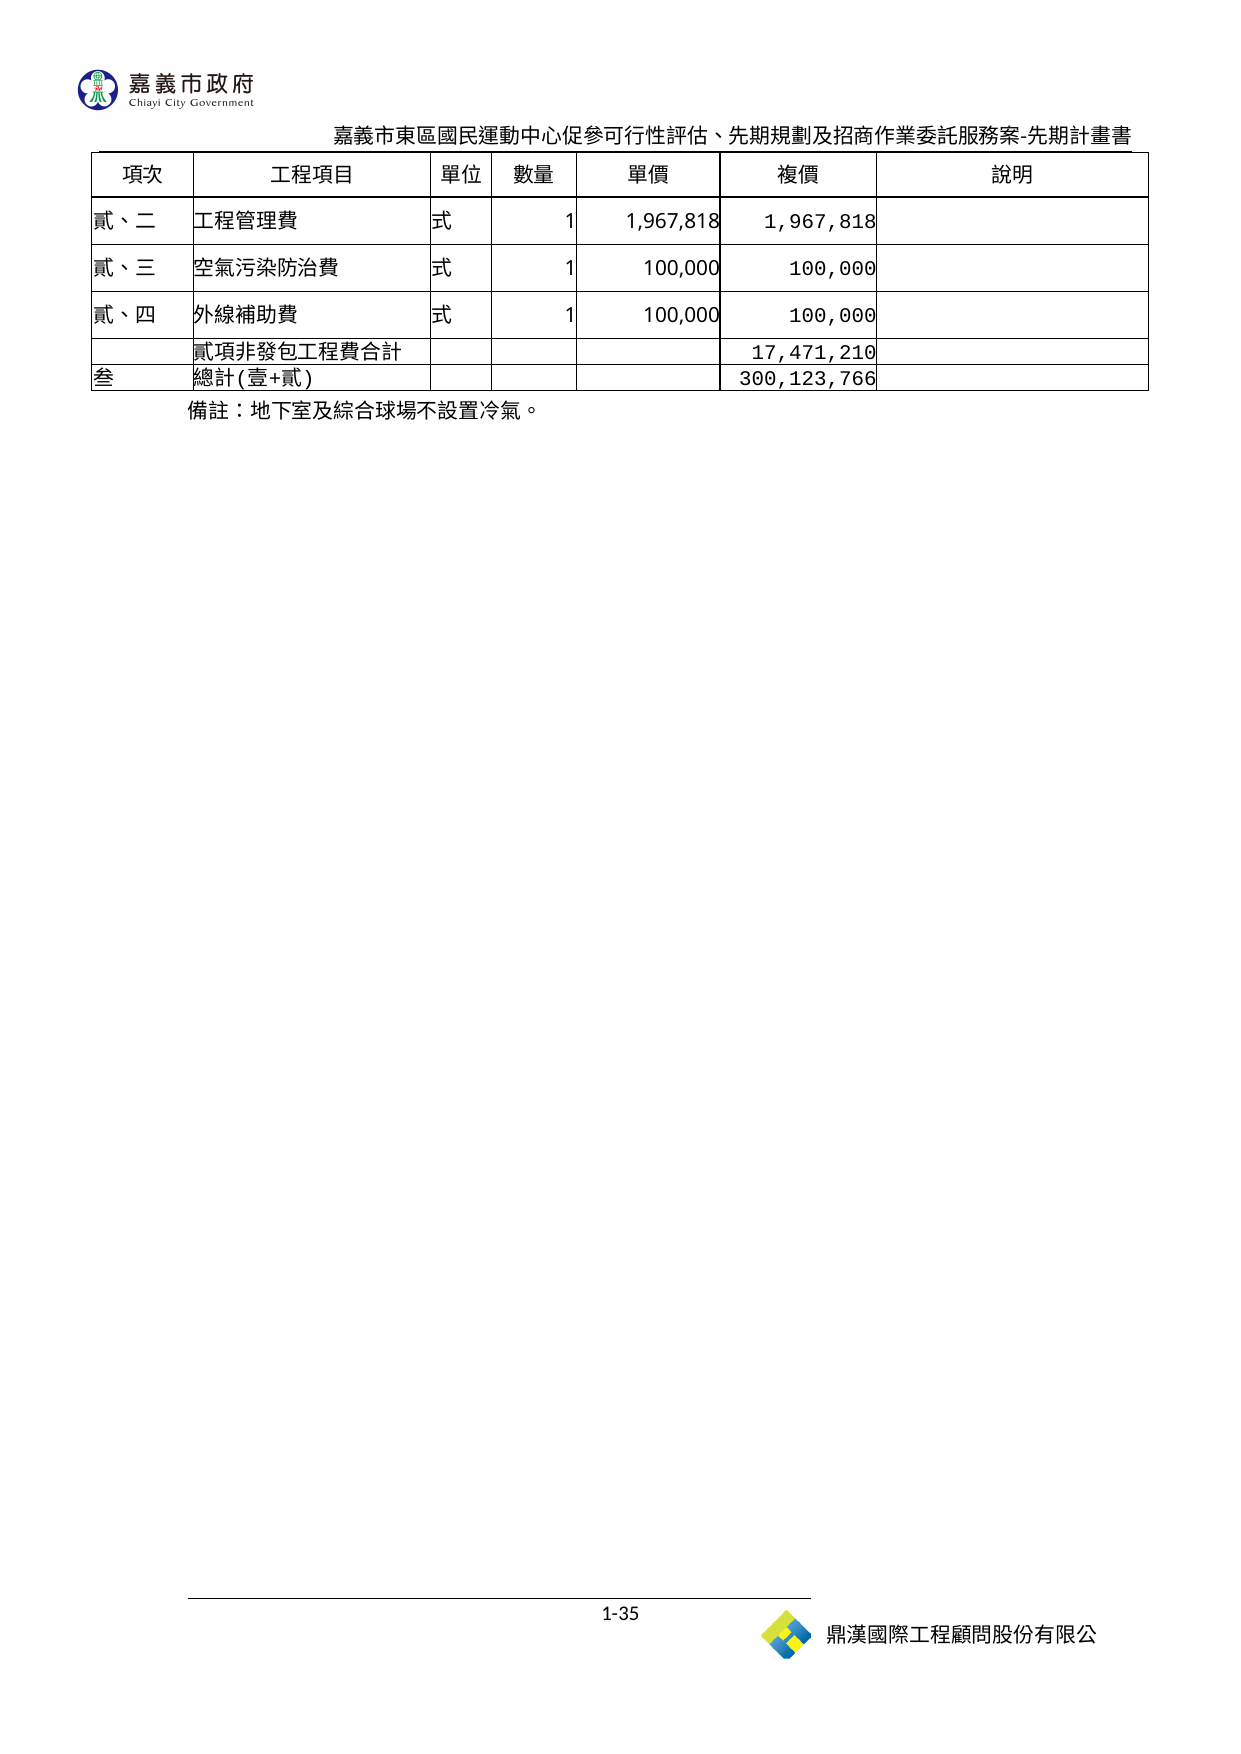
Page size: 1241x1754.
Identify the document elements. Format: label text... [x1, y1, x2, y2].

table_cell 100,000 [577, 292, 719, 338]
table_cell 貳項非發包工程費合計 [194, 339, 430, 364]
table_cell 300,123,766 [721, 365, 876, 390]
table_cell 貳、二 [92, 198, 193, 244]
table_cell 17,471,210 [721, 339, 876, 364]
table_cell 100,000 [577, 245, 719, 291]
table_header 說明 [877, 153, 1148, 196]
picture [756, 1608, 811, 1659]
table_cell 100,000 [721, 292, 876, 338]
table_cell 工程管理費 [194, 198, 430, 244]
table_cell 式 [431, 198, 491, 244]
table_cell [577, 365, 719, 390]
table_cell 1 [492, 292, 576, 338]
table_cell 1,967,818 [577, 198, 719, 244]
table_cell [877, 339, 1148, 364]
table_header 數量 [492, 153, 576, 196]
table_cell 式 [431, 245, 491, 291]
table_cell 空氣污染防治費 [194, 245, 430, 291]
table_header 項次 [92, 153, 193, 196]
table_cell 貳、三 [92, 245, 193, 291]
table_cell 外線補助費 [194, 292, 430, 338]
table_cell [431, 339, 491, 364]
table_cell 1 [492, 198, 576, 244]
table_header 單位 [431, 153, 491, 196]
table_cell 式 [431, 292, 491, 338]
table_header 複價 [721, 153, 876, 196]
table_cell [92, 339, 193, 364]
table_header 工程項目 [194, 153, 430, 196]
table_cell 總計(壹+貳) [194, 365, 430, 390]
table_cell 1 [492, 245, 576, 291]
table_cell [492, 339, 576, 364]
table_cell [577, 339, 719, 364]
picture [72, 66, 257, 114]
table_cell 100,000 [721, 245, 876, 291]
table_cell [877, 292, 1148, 338]
table_cell [877, 365, 1148, 390]
table_cell 貳、四 [92, 292, 193, 338]
table_cell 1,967,818 [721, 198, 876, 244]
table_header 單價 [577, 153, 719, 196]
table_cell [877, 198, 1148, 244]
table_cell [877, 245, 1148, 291]
text 備註：地下室及綜合球場不設置冷氣。 [187, 391, 1053, 428]
table_cell [492, 365, 576, 390]
table_cell [431, 365, 491, 390]
table_cell 叁 [92, 365, 193, 390]
